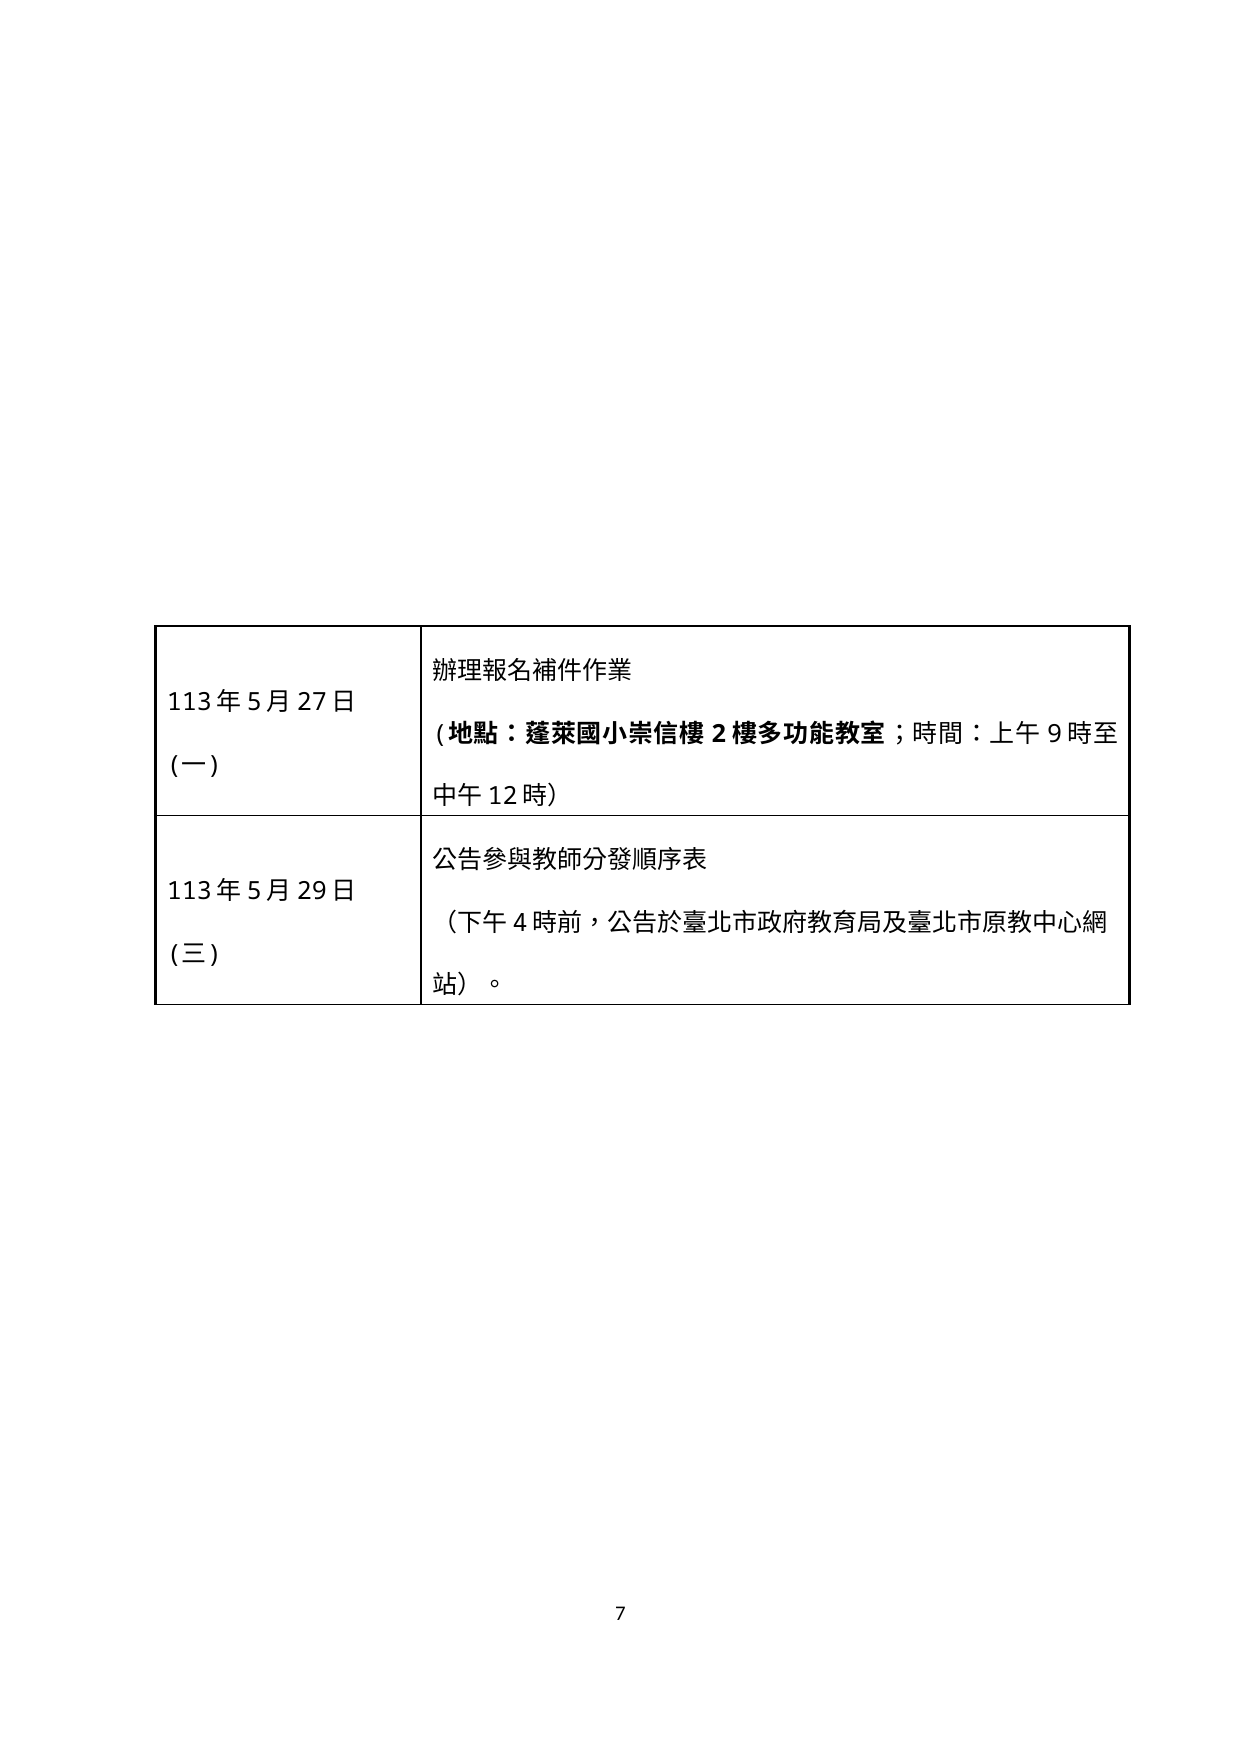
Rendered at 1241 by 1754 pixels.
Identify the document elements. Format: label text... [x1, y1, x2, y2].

table_cell 公告參與教師分發順序表 （下午4時前，公告於臺北市政府教育局及臺北市原教中心網站）。 [422, 816, 1128, 1003]
table_cell 辦理報名補件作業 (地點：蓬萊國小崇信樓2樓多功能教室；時間：上午9時至中午12時） [422, 627, 1128, 814]
table_cell 113年5月27日(一) [157, 627, 420, 814]
table_cell 113年5月29日(三) [157, 816, 420, 1003]
